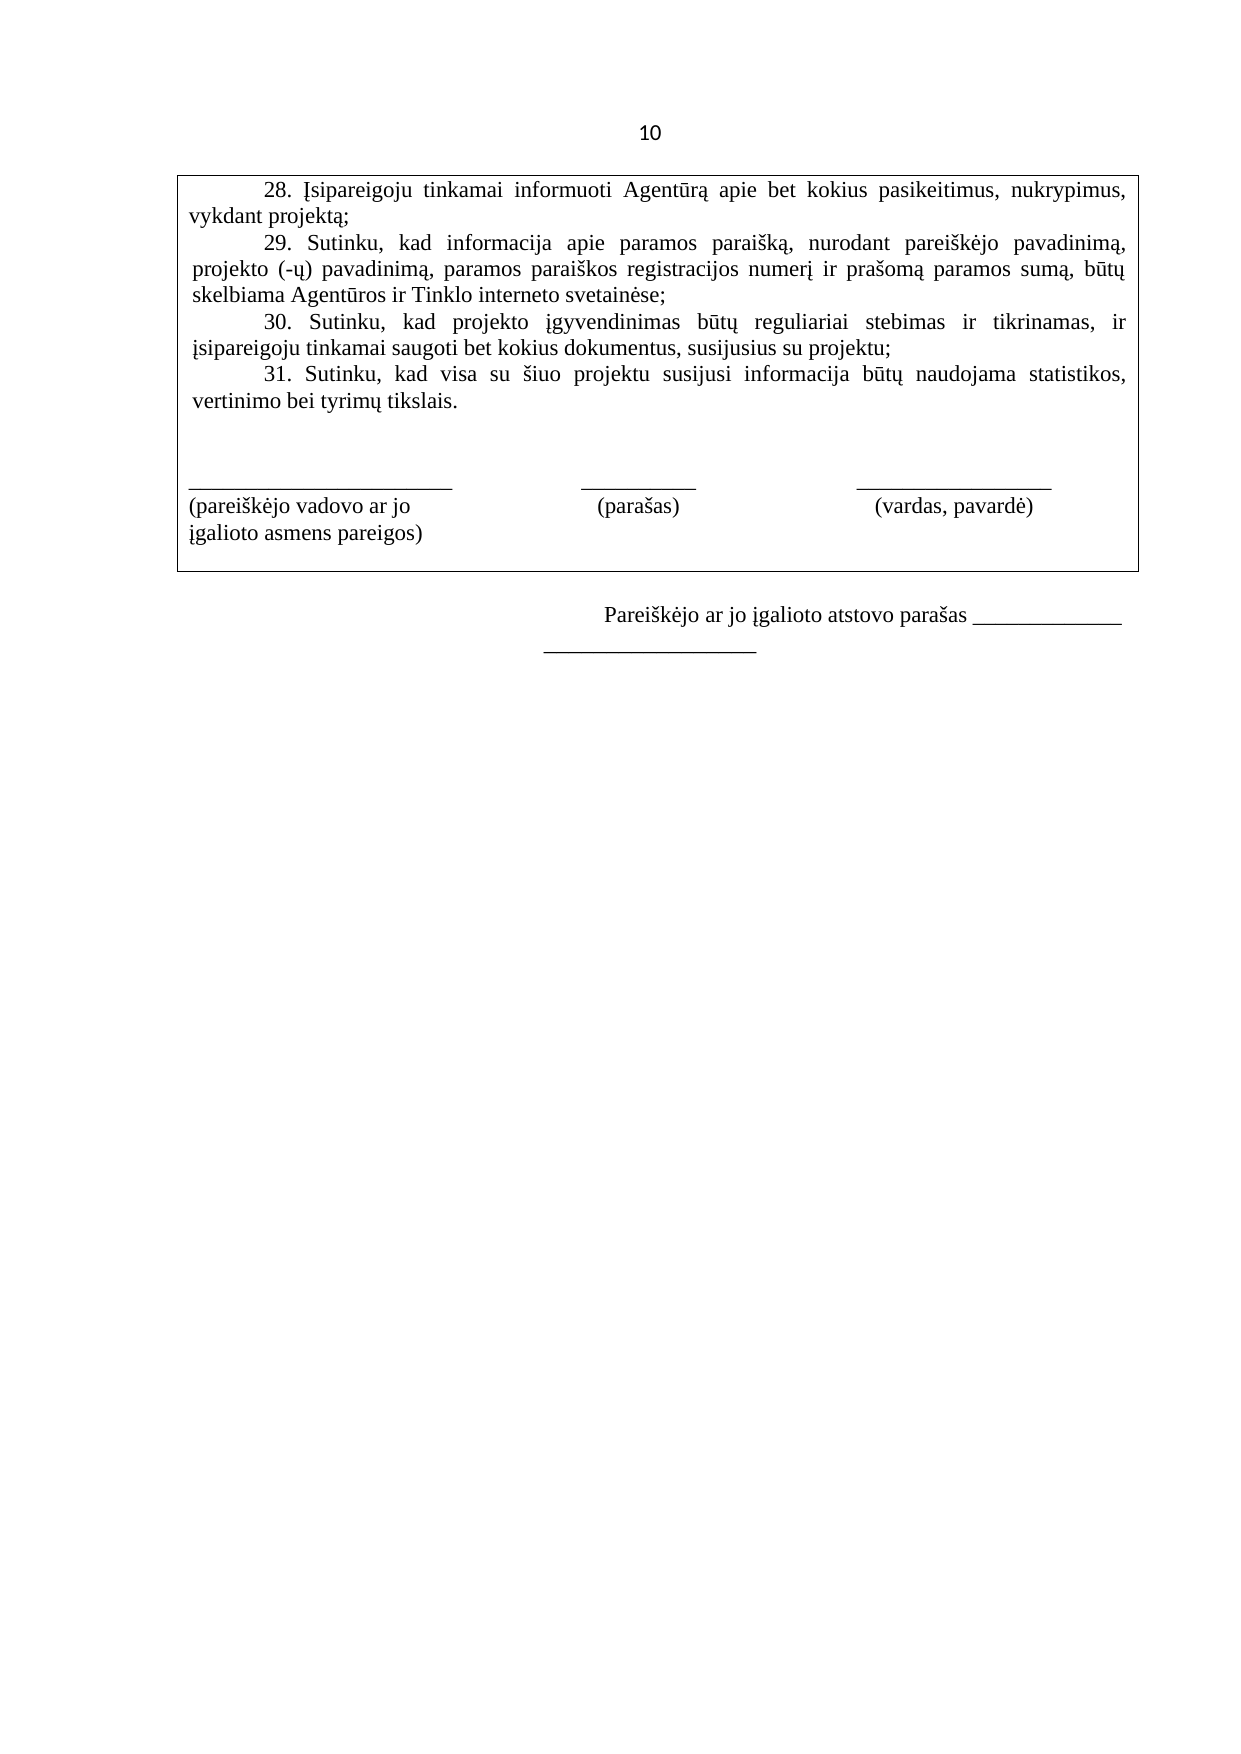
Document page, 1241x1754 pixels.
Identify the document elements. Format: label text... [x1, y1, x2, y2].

table_header 28. Įsipareigoju tinkamai informuoti Agentūrą apie bet kokius pasikeitimus, nukrypimus, vykdant projektą; 29. Sutinku, kad informacija apie paramos paraišką, nurodant pareiškėjo pavadinimą, projekto (-ų) pavadinimą, paramos paraiškos registracijos numerį ir prašomą paramos sumą, būtų skelbiama Agentūros ir Tinklo interneto svetainėse; 30. Sutinku, kad projekto įgyvendinimas būtų reguliariai stebimas ir tikrinamas, ir įsipareigoju tinkamai saugoti bet kokius dokumentus, susijusius su projektu; 31. Sutinku, kad visa su šiuo projektu susijusi informacija būtų naudojama statistikos, vertinimo bei tyrimų tikslais. _______________________ __________ _________________ (pareiškėjo vadovo ar jo (parašas) (vardas, pavardė) įgalioto asmens pareigos) [178, 176, 1138, 571]
text _________________ [177, 627, 1122, 656]
text Pareiškėjo ar jo įgalioto atstovo parašas _____________ [177, 601, 1122, 627]
